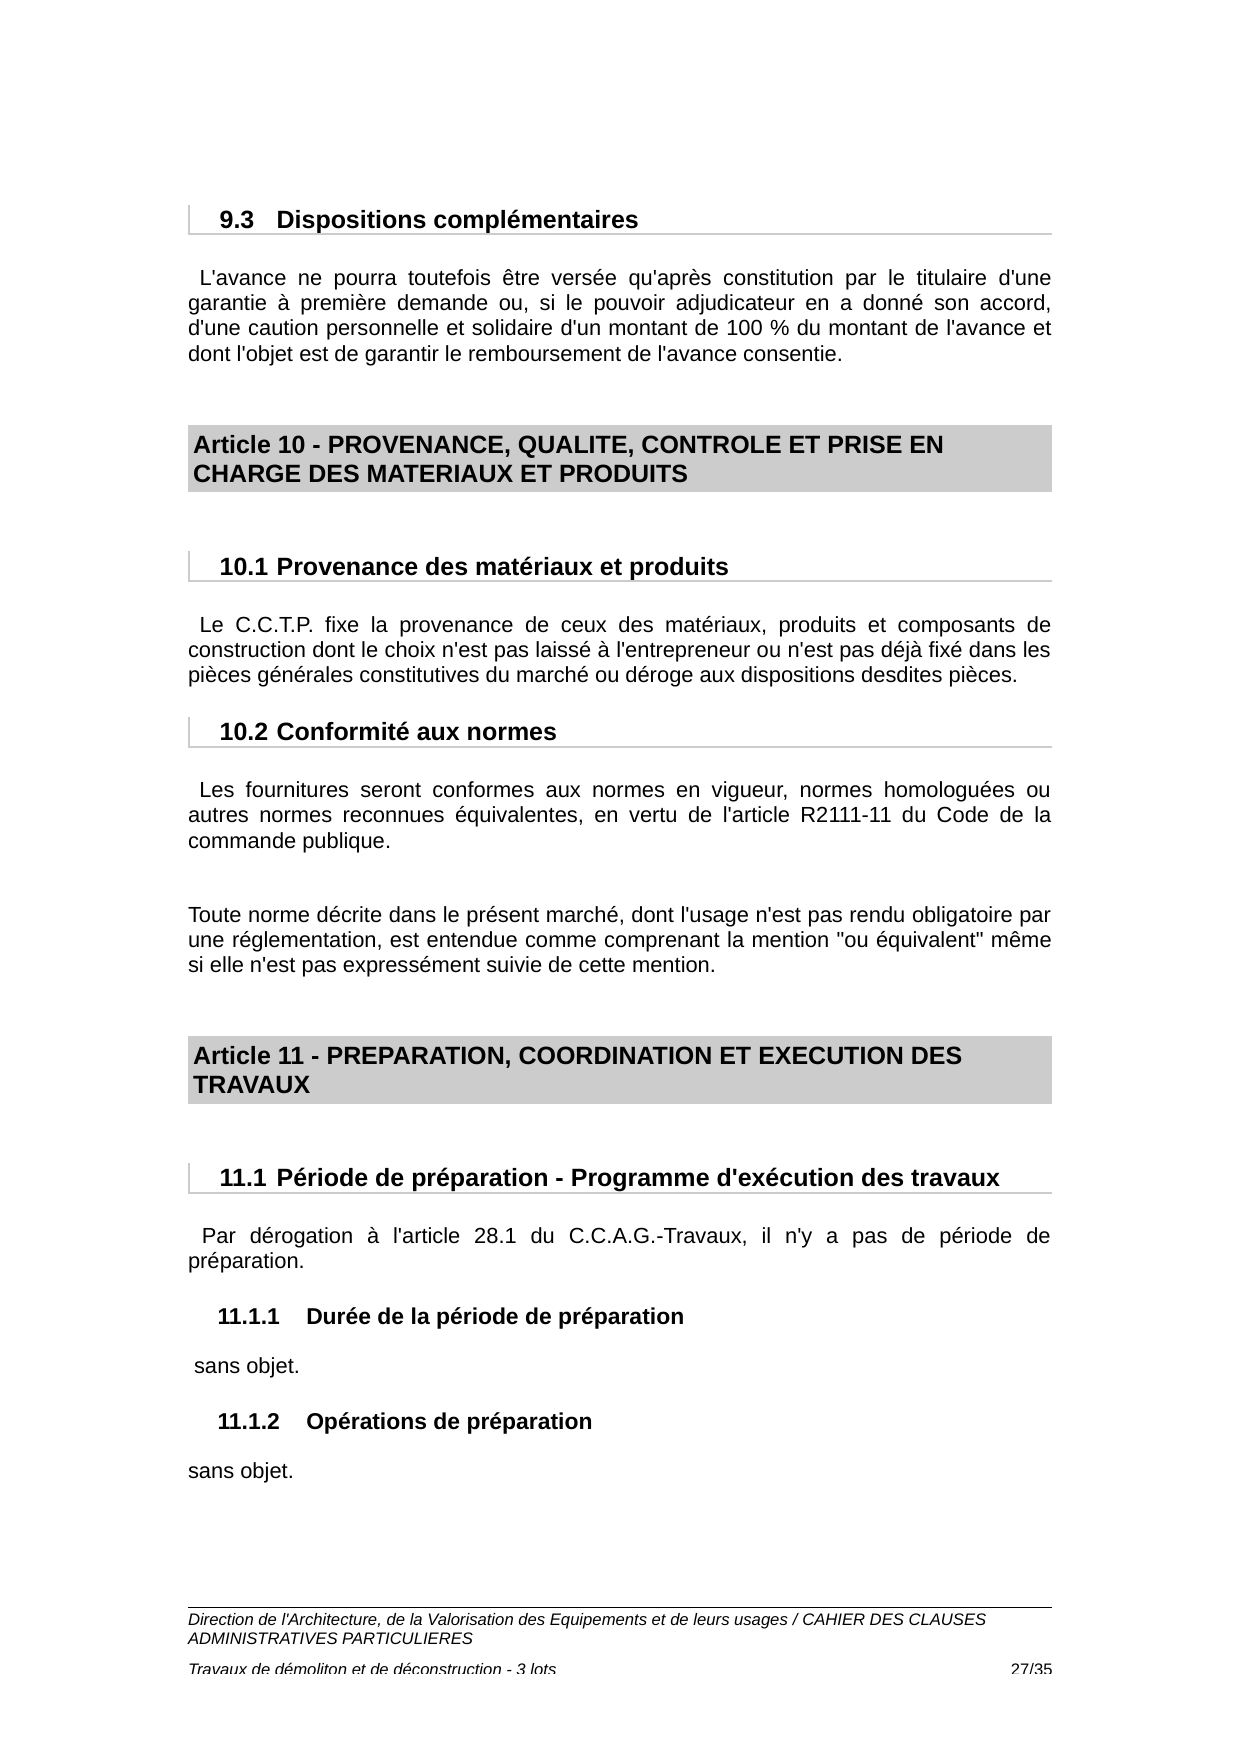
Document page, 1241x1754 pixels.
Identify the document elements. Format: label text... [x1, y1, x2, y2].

subtitle Durée de la période de préparation [188, 1303, 1052, 1329]
text L'avance ne pourra toutefois être versée qu'après constitution par le titulaire d'une garantie à première demande ou, si le pouvoir adjudicateur en a donné son accord, d'une caution personnelle et solidaire d'un montant de 100 % du montant de l'avance et dont l'objet est de garantir le remboursement de l'avance consentie. [188, 265, 1052, 366]
subtitle Conformité aux normes [190, 717, 1052, 746]
text Les fournitures seront conformes aux normes en vigueur, normes homologuées ou autres normes reconnues équivalentes, en vertu de l'article R2111-11 du Code de la commande publique. [188, 777, 1052, 853]
text sans objet. [188, 1458, 1052, 1483]
text Le C.C.T.P. fixe la provenance de ceux des matériaux, produits et composants de construction dont le choix n'est pas laissé à l'entrepreneur ou n'est pas déjà fixé dans les pièces générales constitutives du marché ou déroge aux dispositions desdites pièces. [188, 612, 1052, 687]
subtitle PROVENANCE, QUALITE, CONTROLE ET PRISE EN CHARGE DES MATERIAUX ET PRODUITS [190, 427, 1050, 490]
subtitle Opérations de préparation [188, 1408, 1052, 1434]
subtitle Dispositions complémentaires [188, 204, 1052, 233]
text Par dérogation à l'article 28.1 du C.C.A.G.-Travaux, il n'y a pas de période de préparation. [188, 1223, 1052, 1274]
text Toute norme décrite dans le présent marché, dont l'usage n'est pas rendu obligatoire par une réglementation, est entendue comme comprenant la mention "ou équivalent" même si elle n'est pas expressément suivie de cette mention. [188, 902, 1052, 977]
text sans objet. [188, 1353, 1052, 1378]
subtitle Période de préparation - Programme d'exécution des travaux [190, 1163, 1052, 1192]
subtitle Provenance des matériaux et produits [190, 551, 1052, 580]
subtitle PREPARATION, COORDINATION ET EXECUTION DES TRAVAUX [190, 1038, 1050, 1102]
